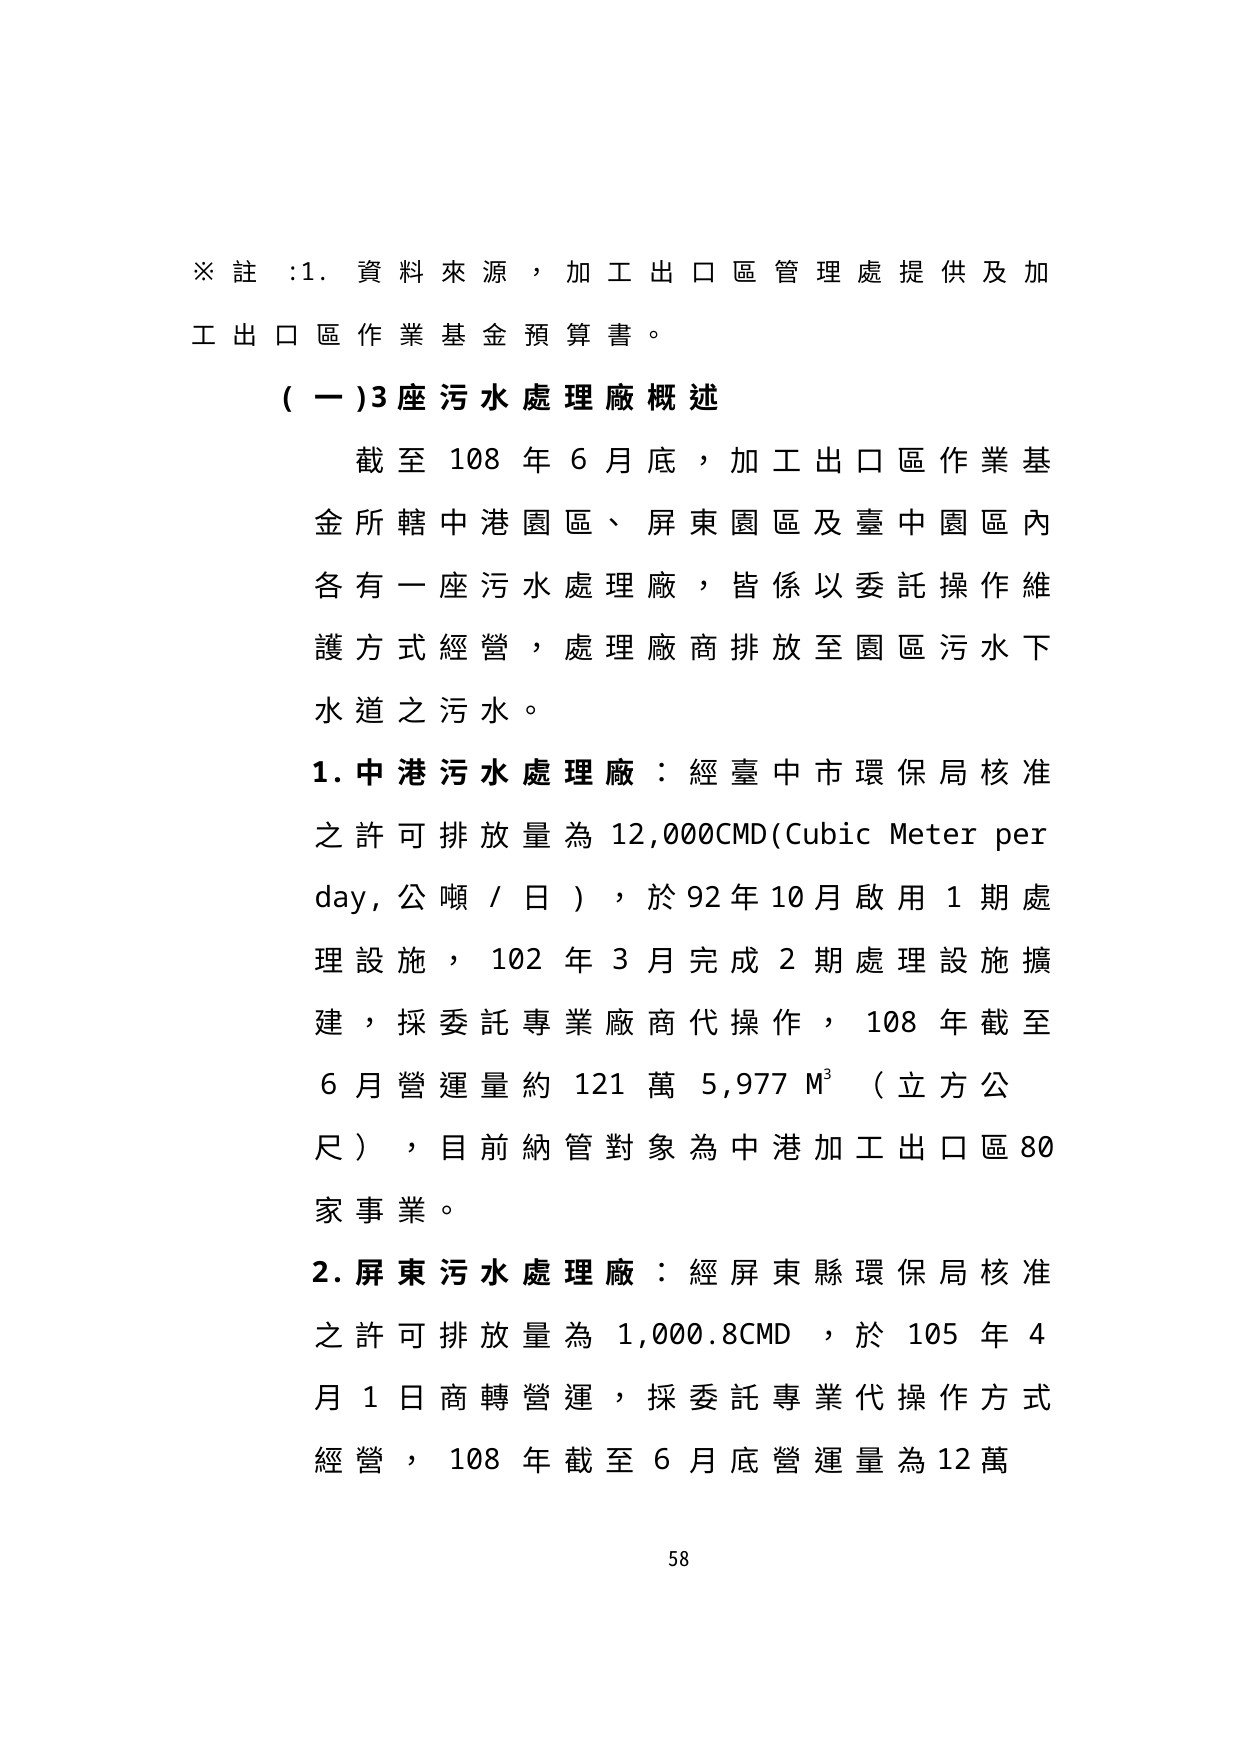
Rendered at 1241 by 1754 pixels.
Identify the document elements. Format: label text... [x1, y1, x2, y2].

text 截至108年6月底，加工出口區作業基金所轄中港園區、屏東園區及臺中園區內各有一座污水處理廠，皆係以委託操作維護方式經營，處理廠商排放至園區污水下水道之污水。 [271, 417, 1058, 729]
text (一)3座污水處理廠概述 [242, 354, 1058, 417]
text 1.中港污水處理廠：經臺中市環保局核准之許可排放量為12,000CMD(Cubic Meter per day,公噸/日)，於92年10月啟用1期處理設施，102年3月完成2期處理設施擴建，採委託專業廠商代操作，108年截至6月營運量約121萬5,977 M3（立方公尺），目前納管對象為中港加工出口區80家事業。 [271, 729, 1058, 1229]
text ※註:1.資料來源，加工出口區管理處提供及加工出口區作業基金預算書。 [183, 229, 1058, 354]
text 2.屏東污水處理廠：經屏東縣環保局核准之許可排放量為1,000.8CMD，於105年4月1日商轉營運，採委託專業代操作方式經營，108年截至6月底營運量為12萬6,944 M3，目前納管對象為屏東園區42家用戶。 [271, 1229, 1058, 1479]
